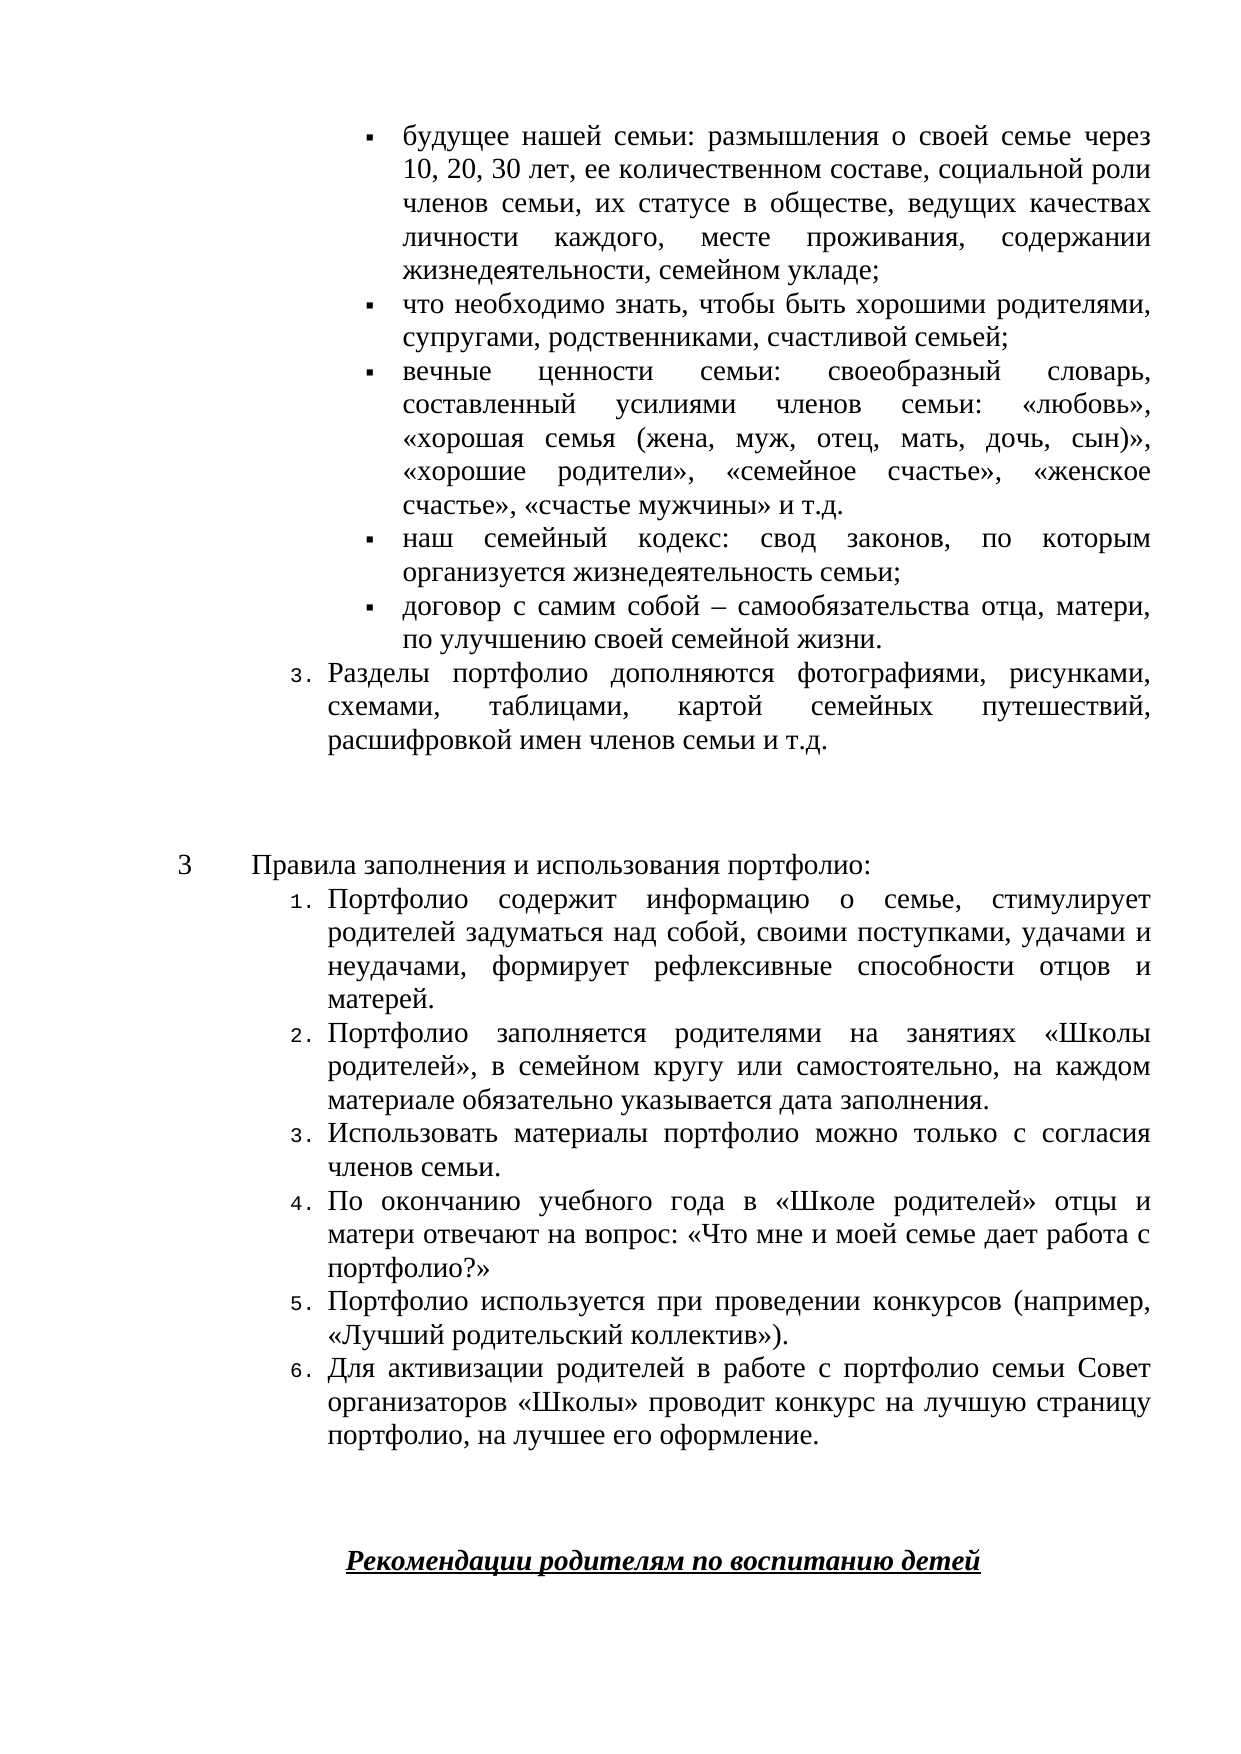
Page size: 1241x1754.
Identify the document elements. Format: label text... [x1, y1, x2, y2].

list что необходимо знать, чтобы быть хорошими родителями, супругами, родственниками, счастливой семьей; [365, 286, 1152, 353]
list наш семейный кодекс: свод законов, по которым организуется жизнедеятельность семьи; [365, 521, 1152, 588]
list вечные ценности семьи: своеобразный словарь, составленный усилиями членов семьи: «любовь», «хорошая семья (жена, муж, отец, мать, дочь, сын)», «хорошие родители», «семейное счастье», «женское счастье», «счастье мужчины» и т.д. [365, 353, 1152, 521]
list Портфолио содержит информацию о семье, стимулирует родителей задуматься над собой, своими поступками, удачами и неудачами, формирует рефлексивные способности отцов и матерей. [290, 881, 1152, 1015]
list Правила заполнения и использования портфолио: [177, 847, 1152, 881]
list Разделы портфолио дополняются фотографиями, рисунками, схемами, таблицами, картой семейных путешествий, расшифровкой имен членов семьи и т.д. [290, 655, 1152, 755]
list По окончанию учебного года в «Школе родителей» отцы и матери отвечают на вопрос: «Что мне и моей семье дает работа с портфолио?» [290, 1183, 1152, 1283]
list будущее нашей семьи: размышления о своей семье через 10, 20, 30 лет, ее количественном составе, социальной роли членов семьи, их статусе в обществе, ведущих качествах личности каждого, месте проживания, содержании жизнедеятельности, семейном укладе; [365, 118, 1152, 286]
list Портфолио заполняется родителями на занятиях «Школы родителей», в семейном кругу или самостоятельно, на каждом материале обязательно указывается дата заполнения. [290, 1015, 1152, 1116]
list Использовать материалы портфолио можно только с согласия членов семьи. [290, 1116, 1152, 1183]
list Для активизации родителей в работе с портфолио семьи Совет организаторов «Школы» проводит конкурс на лучшую страницу портфолио, на лучшее его оформление. [290, 1350, 1152, 1451]
text Рекомендации родителям по воспитанию детей [177, 1543, 1152, 1576]
list Портфолио используется при проведении конкурсов (например, «Лучший родительский коллектив»). [290, 1283, 1152, 1350]
list договор с самим собой – самообязательства отца, матери, по улучшению своей семейной жизни. [365, 588, 1152, 655]
